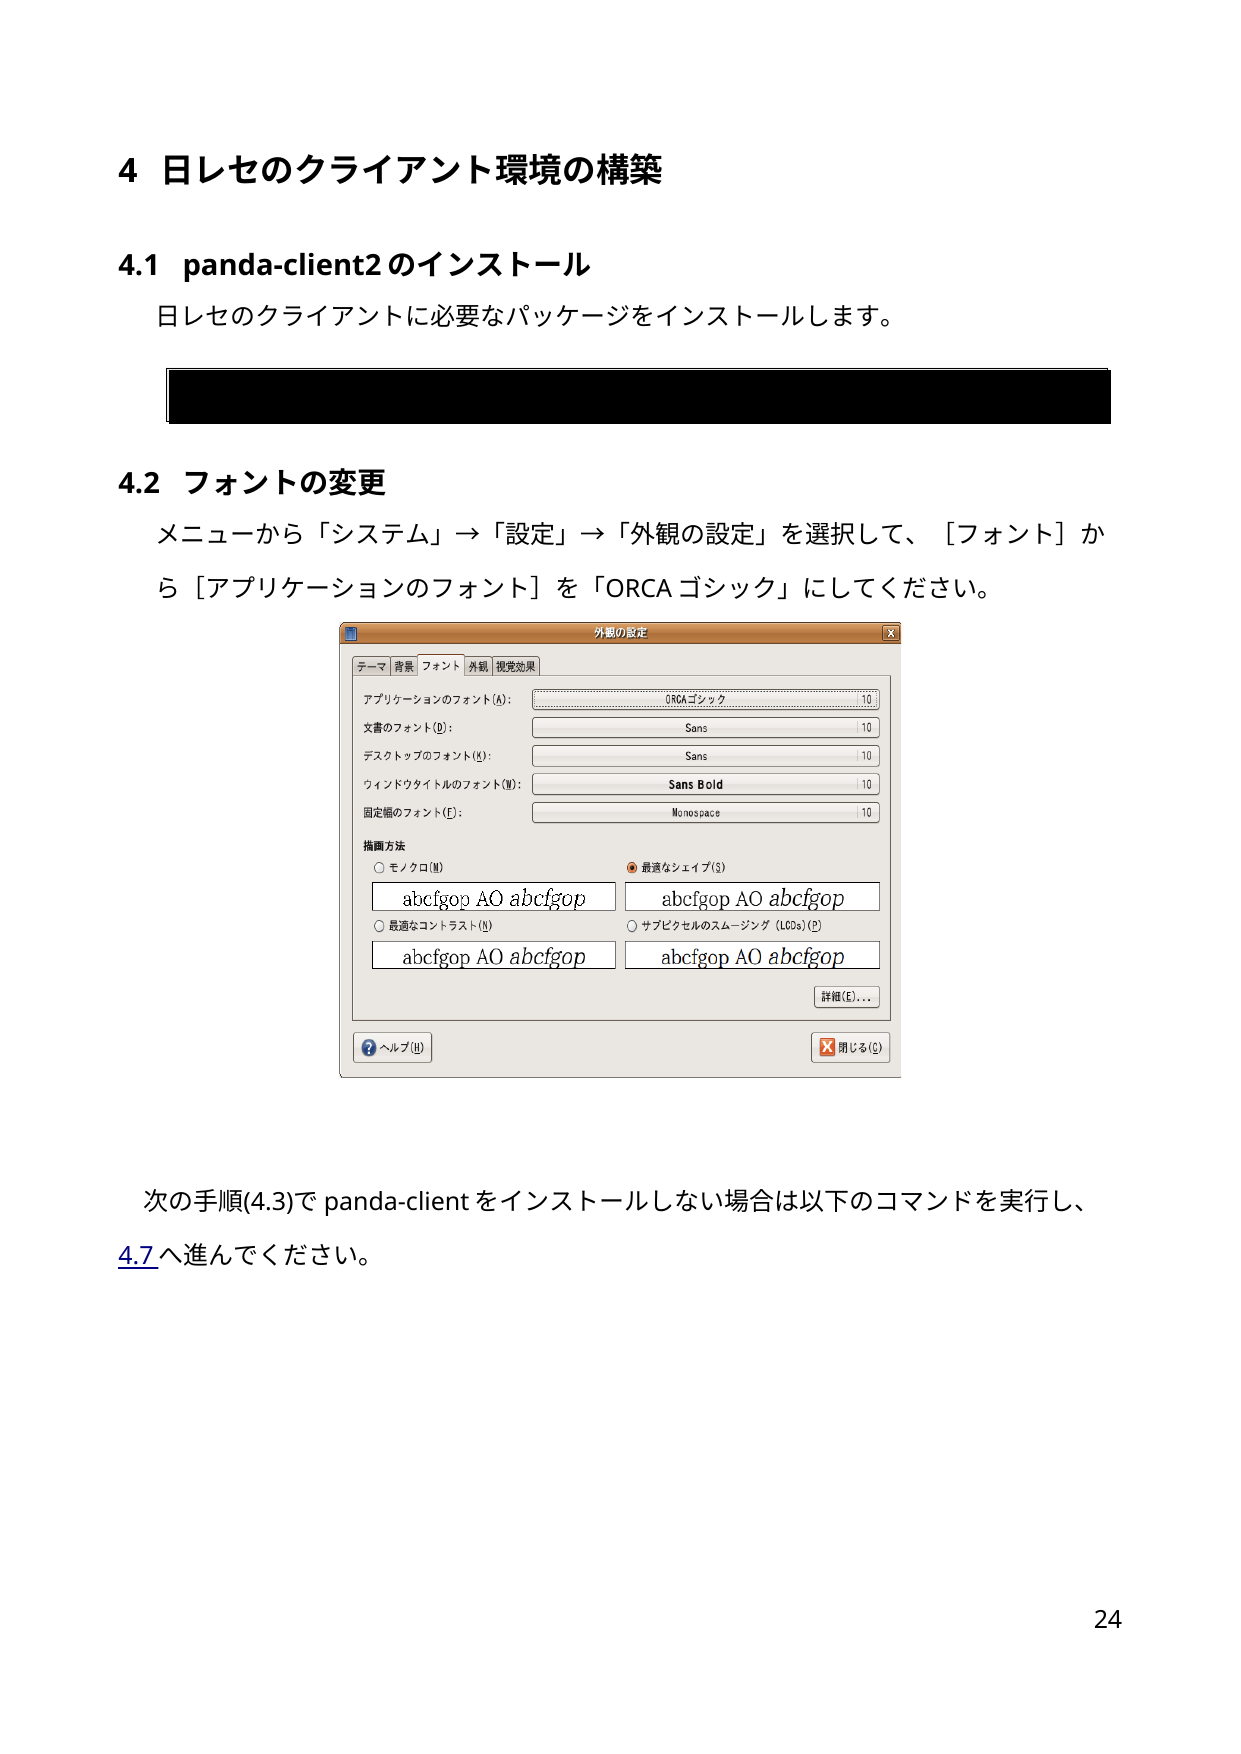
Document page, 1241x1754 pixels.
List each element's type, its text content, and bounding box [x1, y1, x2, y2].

subtitle 日レセのクライアント環境の構築 [118, 143, 1122, 192]
text 次の手順(4.3)でpanda-clientをインストールしない場合は以下のコマンドを実行し、 4.7へ進んでください。 [118, 1181, 1122, 1272]
subtitle フォントの変更 [118, 411, 1122, 502]
text 日レセのクライアントに必要なパッケージをインストールします。 [155, 296, 1122, 332]
text メニューから「システム」→「設定」→「外観の設定」を選択して、［フォント］から［アプリケーションのフォント］を「ORCAゴシック」にしてください。 [155, 514, 1122, 605]
picture [339, 622, 902, 1078]
subtitle panda-client2のインストール [118, 241, 1122, 283]
